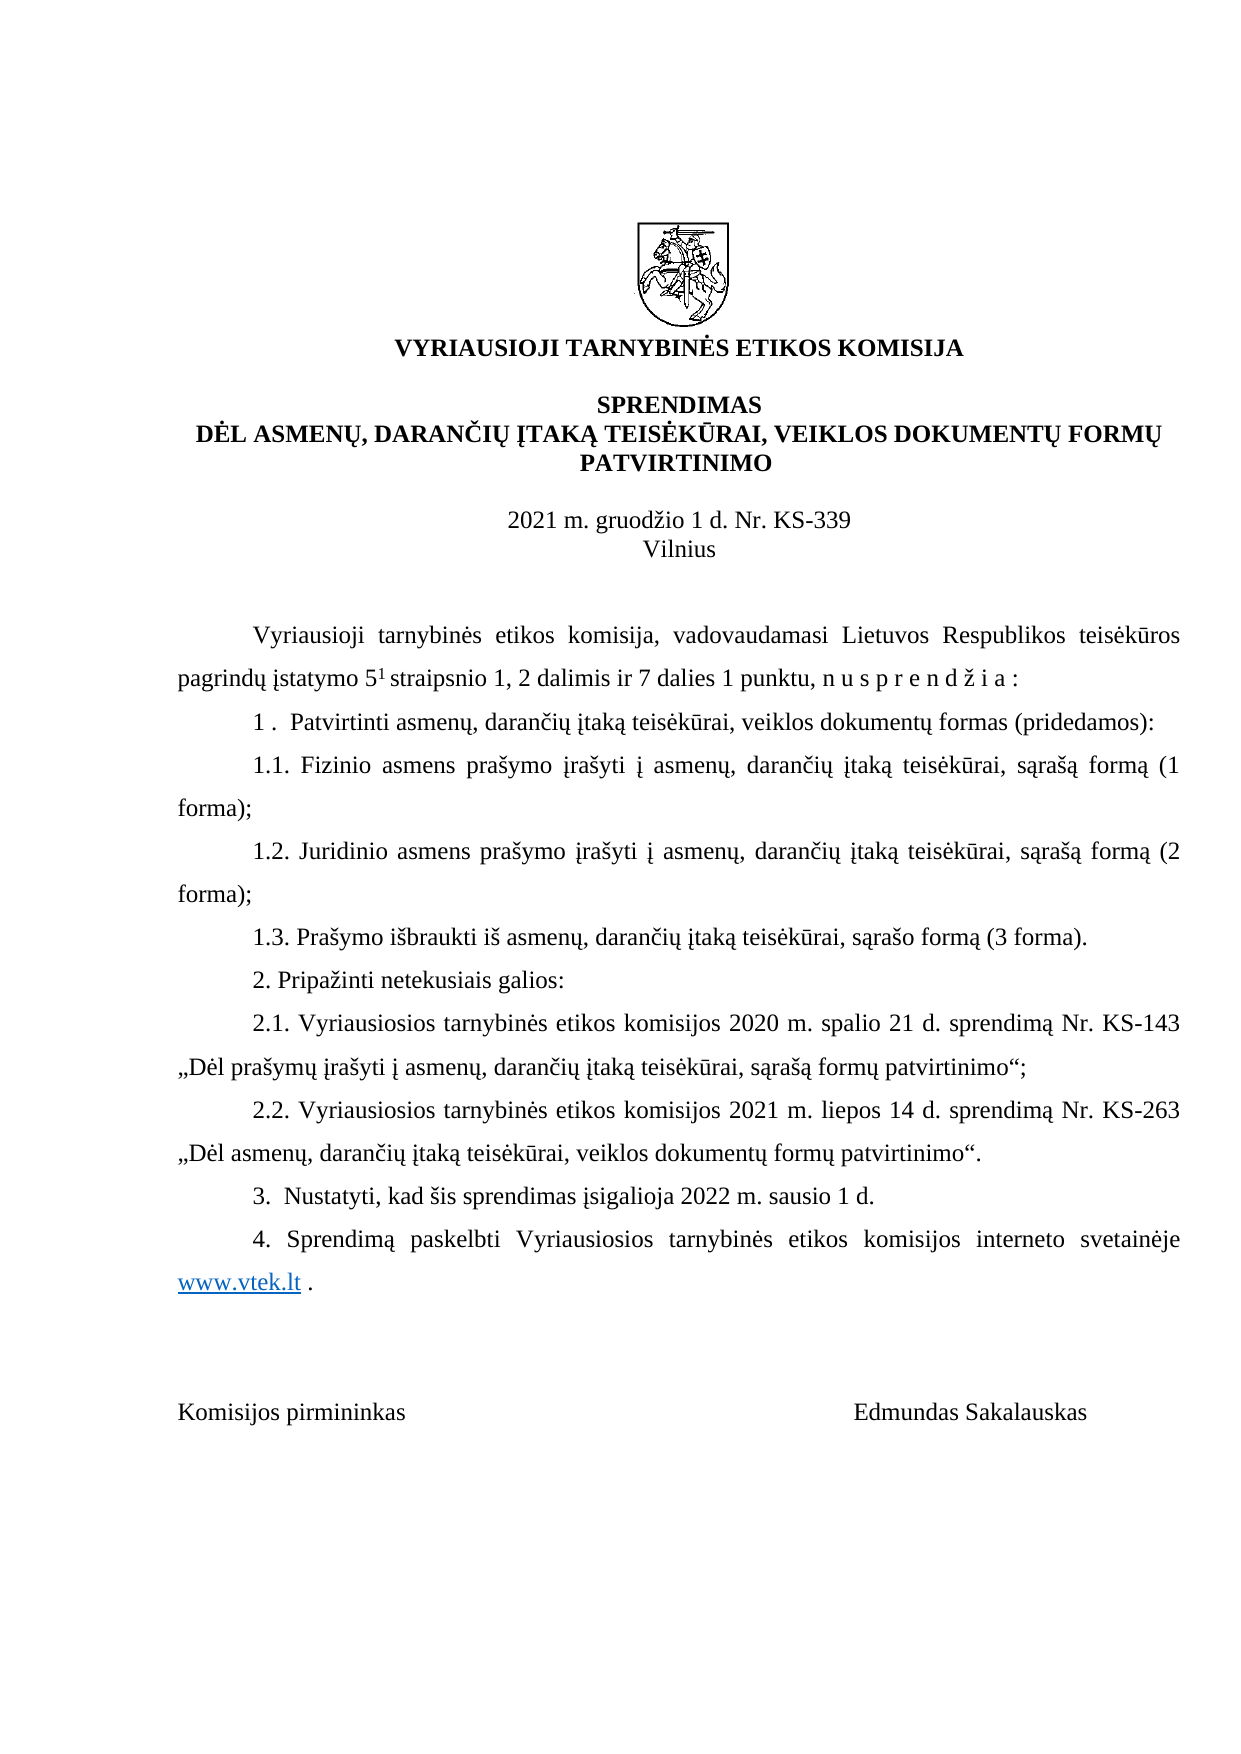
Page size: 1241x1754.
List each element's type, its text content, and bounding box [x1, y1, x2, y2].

text 1.2. Juridinio asmens prašymo įrašyti į asmenų, darančių įtaką teisėkūrai, sąrašą formą (2 forma); [177, 836, 1181, 908]
text SPRENDIMAS [177, 390, 1181, 419]
text Vilnius [177, 534, 1181, 563]
text 1. Patvirtinti asmenų, darančių įtaką teisėkūrai, veiklos dokumentų formas (pridedamos): [177, 707, 1181, 735]
text Komisijos pirmininkas Edmundas Sakalauskas [177, 1397, 1181, 1425]
text 4. Sprendimą paskelbti Vyriausiosios tarnybinės etikos komisijos interneto svetainėje www.vtek.lt . [177, 1224, 1181, 1296]
text Vyriausioji tarnybinės etikos komisija, vadovaudamasi Lietuvos Respublikos teisėkūros pagrindų įstatymo 51 straipsnio 1, 2 dalimis ir 7 dalies 1 punktu, nusprendžia: [177, 620, 1181, 692]
text 2.1. Vyriausiosios tarnybinės etikos komisijos 2020 m. spalio 21 d. sprendimą Nr. KS-143 „Dėl prašymų įrašyti į asmenų, darančių įtaką teisėkūrai, sąrašą formų patvirtinimo“; [177, 1008, 1181, 1080]
text 1.1. Fizinio asmens prašymo įrašyti į asmenų, darančių įtaką teisėkūrai, sąrašą formą (1 forma); [177, 750, 1181, 822]
text 1.3. Prašymo išbraukti iš asmenų, darančių įtaką teisėkūrai, sąrašo formą (3 forma). [177, 922, 1181, 951]
text 2.2. Vyriausiosios tarnybinės etikos komisijos 2021 m. liepos 14 d. sprendimą Nr. KS-263 „Dėl asmenų, darančių įtaką teisėkūrai, veiklos dokumentų formų patvirtinimo“. [177, 1095, 1181, 1167]
text 3. Nustatyti, kad šis sprendimas įsigalioja 2022 m. sausio 1 d. [177, 1181, 1181, 1210]
text 2. Pripažinti netekusiais galios: [177, 965, 1181, 994]
text Dėl asmenų, darančių įtaką teisėkūrai, veiklos dokumentų formų patvirtinimo [177, 419, 1181, 477]
text 2021 m. gruodžio 1 d. Nr. KS-339 [177, 505, 1181, 534]
text VYRIAUSIOJI TARNYBINĖS ETIKOS KOMISIJA [177, 333, 1181, 362]
